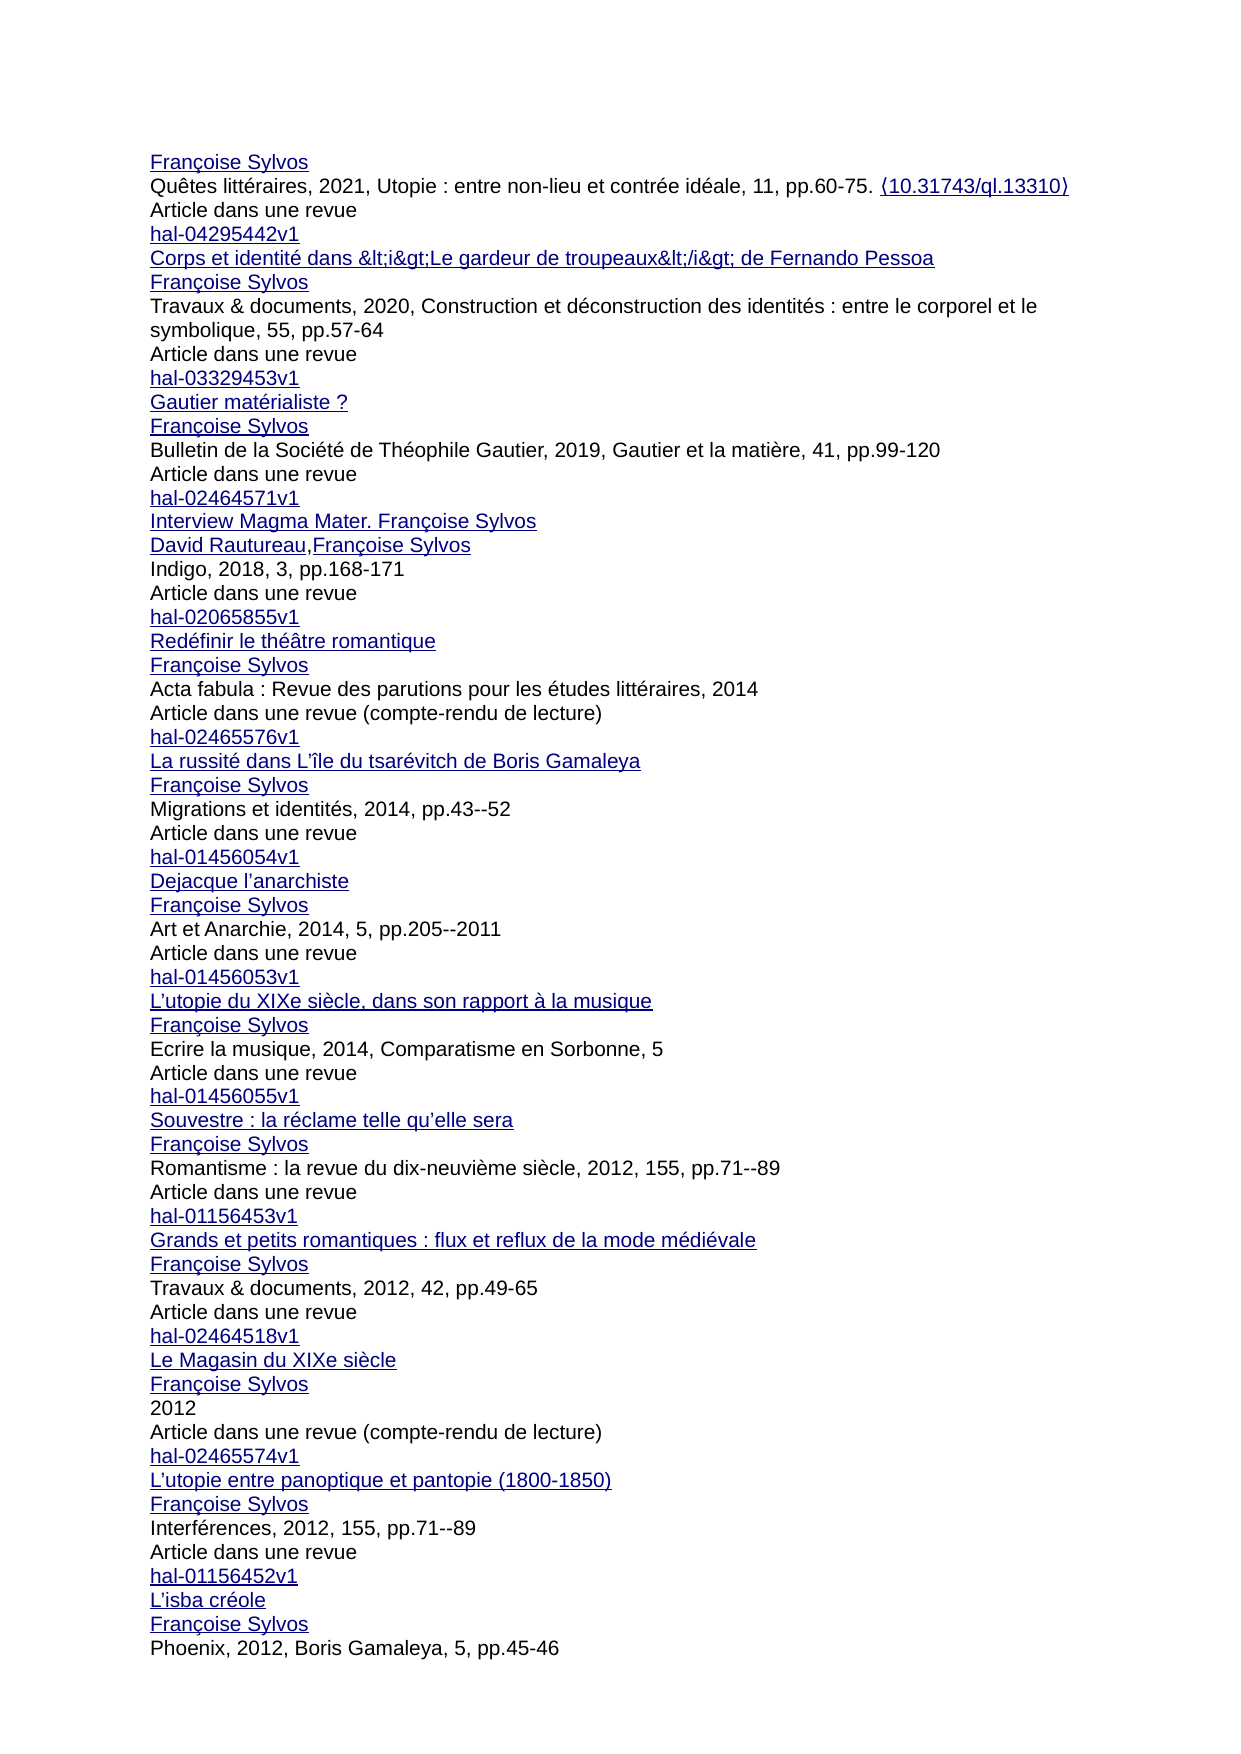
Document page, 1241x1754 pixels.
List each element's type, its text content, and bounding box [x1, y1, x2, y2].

table_cell Françoise Sylvos Quêtes littéraires, 2021, Utopie : entre non-lieu et contrée idéale, 11, pp.60-75. ⟨10.31743/ql.13310⟩ Article dans une revue hal-04295442v1 [150, 150, 1090, 246]
table_cell L’utopie entre panoptique et pantopie (1800-1850) Françoise Sylvos Interférences, 2012, 155, pp.71--89 Article dans une revue hal-01156452v1 [150, 1468, 1090, 1587]
table_cell Corps et identité dans &lt;i&gt;Le gardeur de troupeaux&lt;/i&gt; de Fernando Pessoa Françoise Sylvos Travaux & documents, 2020, Construction et déconstruction des identités : entre le corporel et le symbolique, 55, pp.57-64 Article dans une revue hal-03329453v1 [150, 246, 1090, 389]
table_cell Gautier matérialiste ? Françoise Sylvos Bulletin de la Société de Théophile Gautier, 2019, Gautier et la matière, 41, pp.99-120 Article dans une revue hal-02464571v1 [150, 390, 1090, 509]
table_cell Grands et petits romantiques : flux et reflux de la mode médiévale Françoise Sylvos Travaux & documents, 2012, 42, pp.49-65 Article dans une revue hal-02464518v1 [150, 1228, 1090, 1348]
table_cell Dejacque l’anarchiste Françoise Sylvos Art et Anarchie, 2014, 5, pp.205--2011 Article dans une revue hal-01456053v1 [150, 869, 1090, 988]
table_cell L’utopie du XIXe siècle, dans son rapport à la musique Françoise Sylvos Ecrire la musique, 2014, Comparatisme en Sorbonne, 5 Article dans une revue hal-01456055v1 [150, 989, 1090, 1108]
table_cell Le Magasin du XIXe siècle Françoise Sylvos 2012 Article dans une revue (compte-rendu de lecture) hal-02465574v1 [150, 1348, 1090, 1468]
table_cell L’isba créole Françoise Sylvos Phoenix, 2012, Boris Gamaleya, 5, pp.45-46 [150, 1588, 1090, 1659]
table_cell La russité dans L’île du tsarévitch de Boris Gamaleya Françoise Sylvos Migrations et identités, 2014, pp.43--52 Article dans une revue hal-01456054v1 [150, 749, 1090, 869]
table_cell Interview Magma Mater. Françoise Sylvos David Rautureau,Françoise Sylvos Indigo, 2018, 3, pp.168-171 Article dans une revue hal-02065855v1 [150, 509, 1090, 629]
table_cell Souvestre : la réclame telle qu’elle sera Françoise Sylvos Romantisme : la revue du dix-neuvième siècle, 2012, 155, pp.71--89 Article dans une revue hal-01156453v1 [150, 1108, 1090, 1228]
table_cell Redéfinir le théâtre romantique Françoise Sylvos Acta fabula : Revue des parutions pour les études littéraires, 2014 Article dans une revue (compte-rendu de lecture) hal-02465576v1 [150, 629, 1090, 749]
